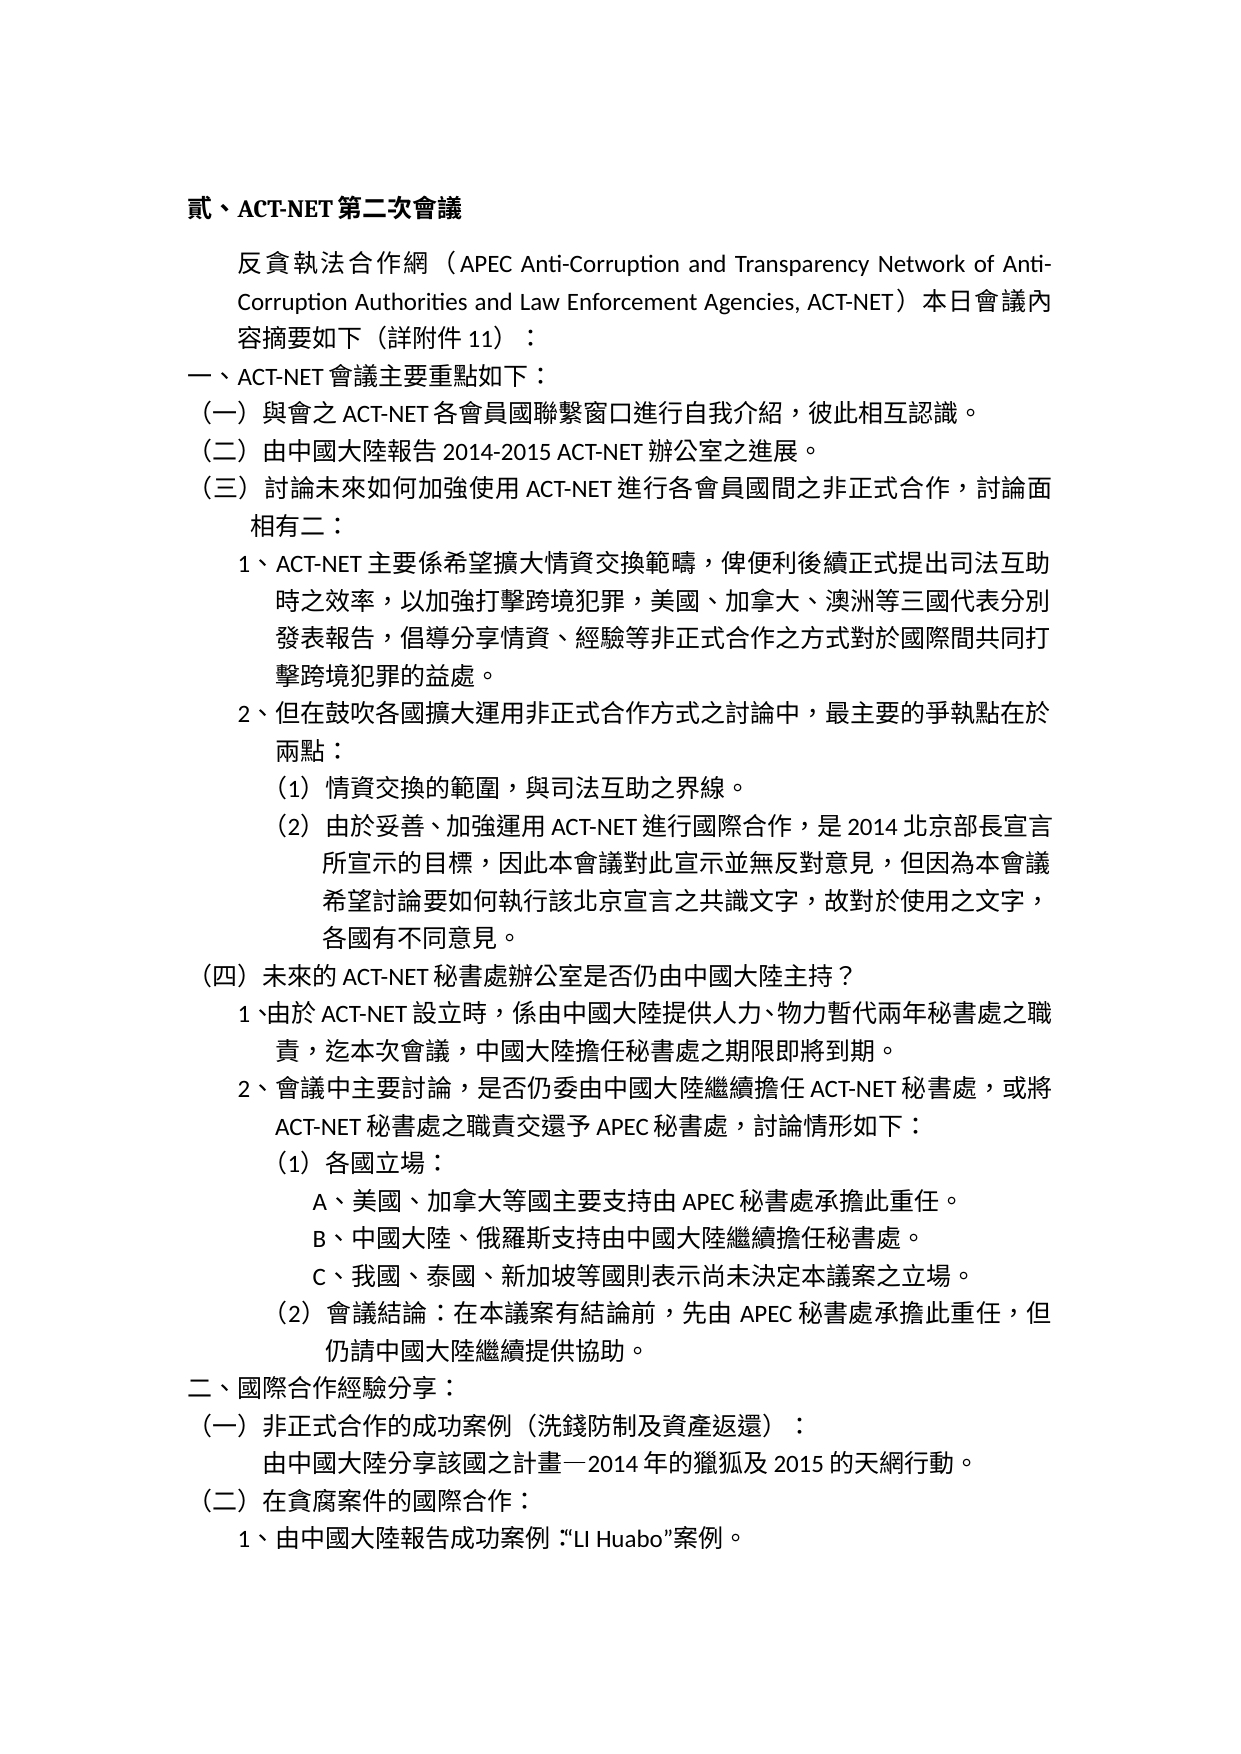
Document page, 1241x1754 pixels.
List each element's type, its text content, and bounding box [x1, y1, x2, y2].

text 反貪執法合作網（APEC Anti-Corruption and Transparency Network of Anti-Corruption Authorities and Law Enforcement Agencies, ACT-NET）本日會議內容摘要如下（詳附件11）： [237, 243, 1053, 356]
subtitle 貳、ACT-NET第二次會議 [187, 187, 1053, 225]
text 1、由中國大陸報告成功案例：“LI Huabo”案例。 [237, 1518, 1053, 1556]
text （1）情資交換的範圍，與司法互助之界線。 [262, 768, 1053, 806]
text B、中國大陸、俄羅斯支持由中國大陸繼續擔任秘書處。 [312, 1218, 1053, 1256]
text （2）由於妥善、加強運用ACT-NET進行國際合作，是2014北京部長宣言所宣示的目標，因此本會議對此宣示並無反對意見，但因為本會議希望討論要如何執行該北京宣言之共識文字，故對於使用之文字，各國有不同意見。 [262, 806, 1053, 956]
text （二）由中國大陸報告2014-2015 ACT-NET辦公室之進展。 [187, 431, 1053, 468]
text （四）未來的ACT-NET秘書處辦公室是否仍由中國大陸主持？ [187, 956, 1053, 993]
text （二）在貪腐案件的國際合作： [187, 1481, 1053, 1518]
text A、美國、加拿大等國主要支持由APEC秘書處承擔此重任。 [312, 1181, 1053, 1218]
text （三）討論未來如何加強使用ACT-NET進行各會員國間之非正式合作，討論面相有二： [187, 468, 1053, 543]
text （1）各國立場： [237, 1143, 1053, 1181]
text 由中國大陸分享該國之計畫—2014年的獵狐及2015的天網行動。 [237, 1443, 1053, 1481]
text 一、ACT-NET會議主要重點如下： [187, 356, 1053, 393]
text 1、由於ACT-NET設立時，係由中國大陸提供人力、物力暫代兩年秘書處之職責，迄本次會議，中國大陸擔任秘書處之期限即將到期。 [237, 993, 1053, 1068]
text 2、但在鼓吹各國擴大運用非正式合作方式之討論中，最主要的爭執點在於兩點： [237, 693, 1053, 768]
text 2、會議中主要討論，是否仍委由中國大陸繼續擔任ACT-NET秘書處，或將ACT-NET秘書處之職責交還予APEC秘書處，討論情形如下： [237, 1068, 1053, 1143]
text 1、ACT-NET主要係希望擴大情資交換範疇，俾便利後續正式提出司法互助時之效率，以加強打擊跨境犯罪，美國、加拿大、澳洲等三國代表分別發表報告，倡導分享情資、經驗等非正式合作之方式對於國際間共同打擊跨境犯罪的益處。 [237, 543, 1053, 693]
text （一）與會之ACT-NET各會員國聯繫窗口進行自我介紹，彼此相互認識。 [187, 393, 1053, 431]
text （2）會議結論：在本議案有結論前，先由APEC秘書處承擔此重任，但仍請中國大陸繼續提供協助。 [262, 1293, 1053, 1368]
text C、我國、泰國、新加坡等國則表示尚未決定本議案之立場。 [312, 1256, 1053, 1293]
text 二、國際合作經驗分享： [187, 1368, 1053, 1406]
text （一）非正式合作的成功案例（洗錢防制及資產返還）： [187, 1406, 1053, 1443]
